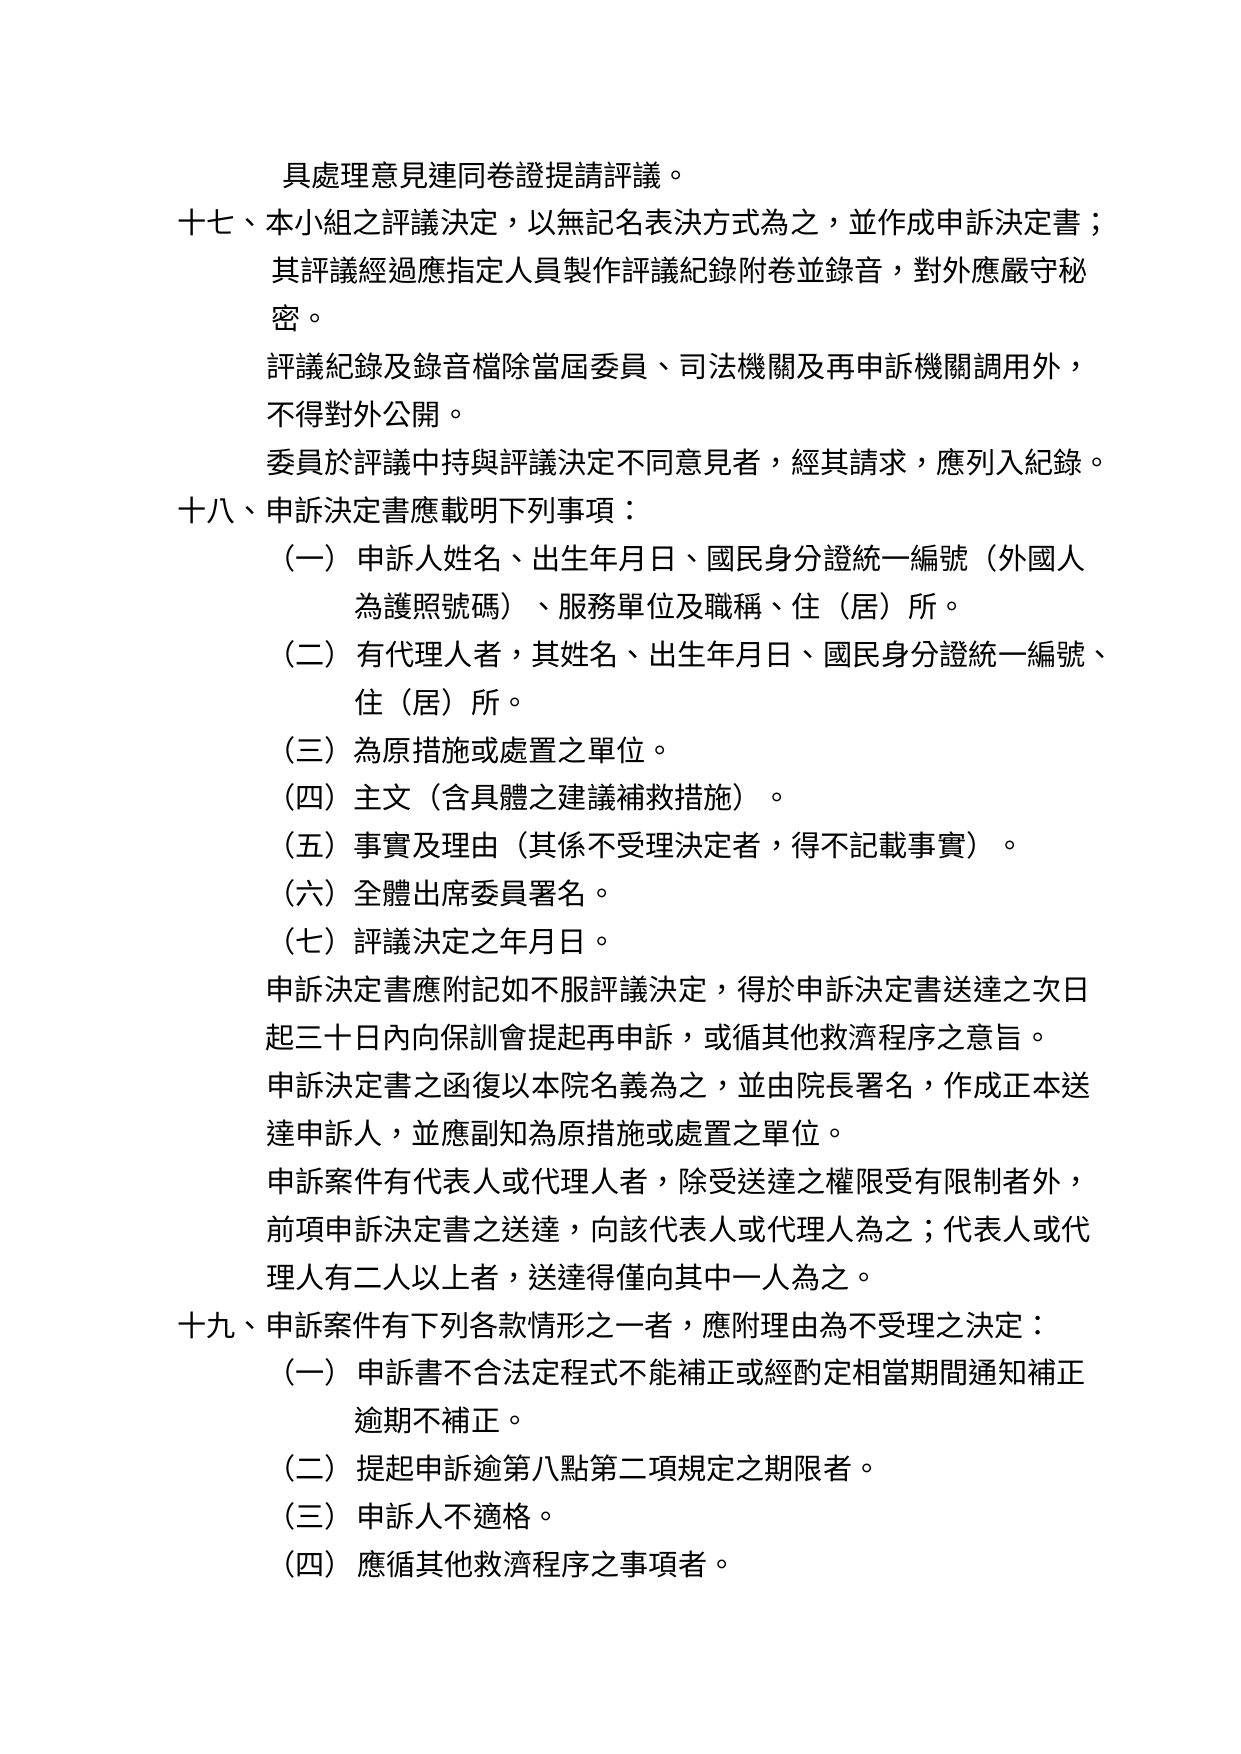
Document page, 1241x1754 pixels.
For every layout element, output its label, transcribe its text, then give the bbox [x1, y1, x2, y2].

text 申訴決定書應附記如不服評議決定，得於申訴決定書送達之次日起三十日內向保訓會提起再申訴，或循其他救濟程序之意旨。 [265, 962, 1092, 1058]
text 評議紀錄及錄音檔除當屆委員、司法機關及再申訴機關調用外，不得對外公開。 [266, 339, 1092, 435]
list 事實及理由（其係不受理決定者，得不記載事實）。 [266, 818, 1092, 866]
text 委員於評議中持與評議決定不同意見者，經其請求，應列入紀錄。 [266, 435, 1092, 483]
list 為原措施或處置之單位。 [266, 723, 1092, 771]
list 申訴人不適格。 [266, 1489, 1092, 1537]
list 十九、申訴案件有下列各款情形之一者，應附理由為不受理之決定： [177, 1298, 1092, 1346]
list 應循其他救濟程序之事項者。 [266, 1537, 1092, 1585]
text 其評議經過應指定人員製作評議紀錄附卷並錄音，對外應嚴守秘 [236, 243, 1092, 291]
list 具處理意見連同卷證提請評議。 [177, 148, 1092, 196]
text 密。 [236, 291, 1092, 339]
list 申訴書不合法定程式不能補正或經酌定相當期間通知補正 [266, 1346, 1092, 1393]
list 申訴人姓名、出生年月日、國民身分證統一編號（外國人 [266, 531, 1092, 579]
text 申訴案件有代表人或代理人者，除受送達之權限受有限制者外，前項申訴決定書之送達，向該代表人或代理人為之；代表人或代理人有二人以上者，送達得僅向其中一人為之。 [266, 1154, 1092, 1298]
list 全體出席委員署名。 [266, 866, 1092, 914]
list 評議決定之年月日。 [266, 914, 1092, 962]
list 有代理人者，其姓名、出生年月日、國民身分證統一編號、 [266, 627, 1092, 675]
list 住（居）所。 [266, 675, 1092, 723]
list 十七、本小組之評議決定，以無記名表決方式為之，並作成申訴決定書； [177, 196, 1092, 243]
text 申訴決定書之函復以本院名義為之，並由院長署名，作成正本送達申訴人，並應副知為原措施或處置之單位。 [266, 1058, 1092, 1154]
list 主文（含具體之建議補救措施）。 [266, 771, 1092, 818]
list 十八、申訴決定書應載明下列事項： [177, 483, 1092, 531]
list 提起申訴逾第八點第二項規定之期限者。 [266, 1441, 1092, 1489]
list 為護照號碼）、服務單位及職稱、住（居）所。 [266, 579, 1092, 627]
list 逾期不補正。 [266, 1393, 1092, 1441]
